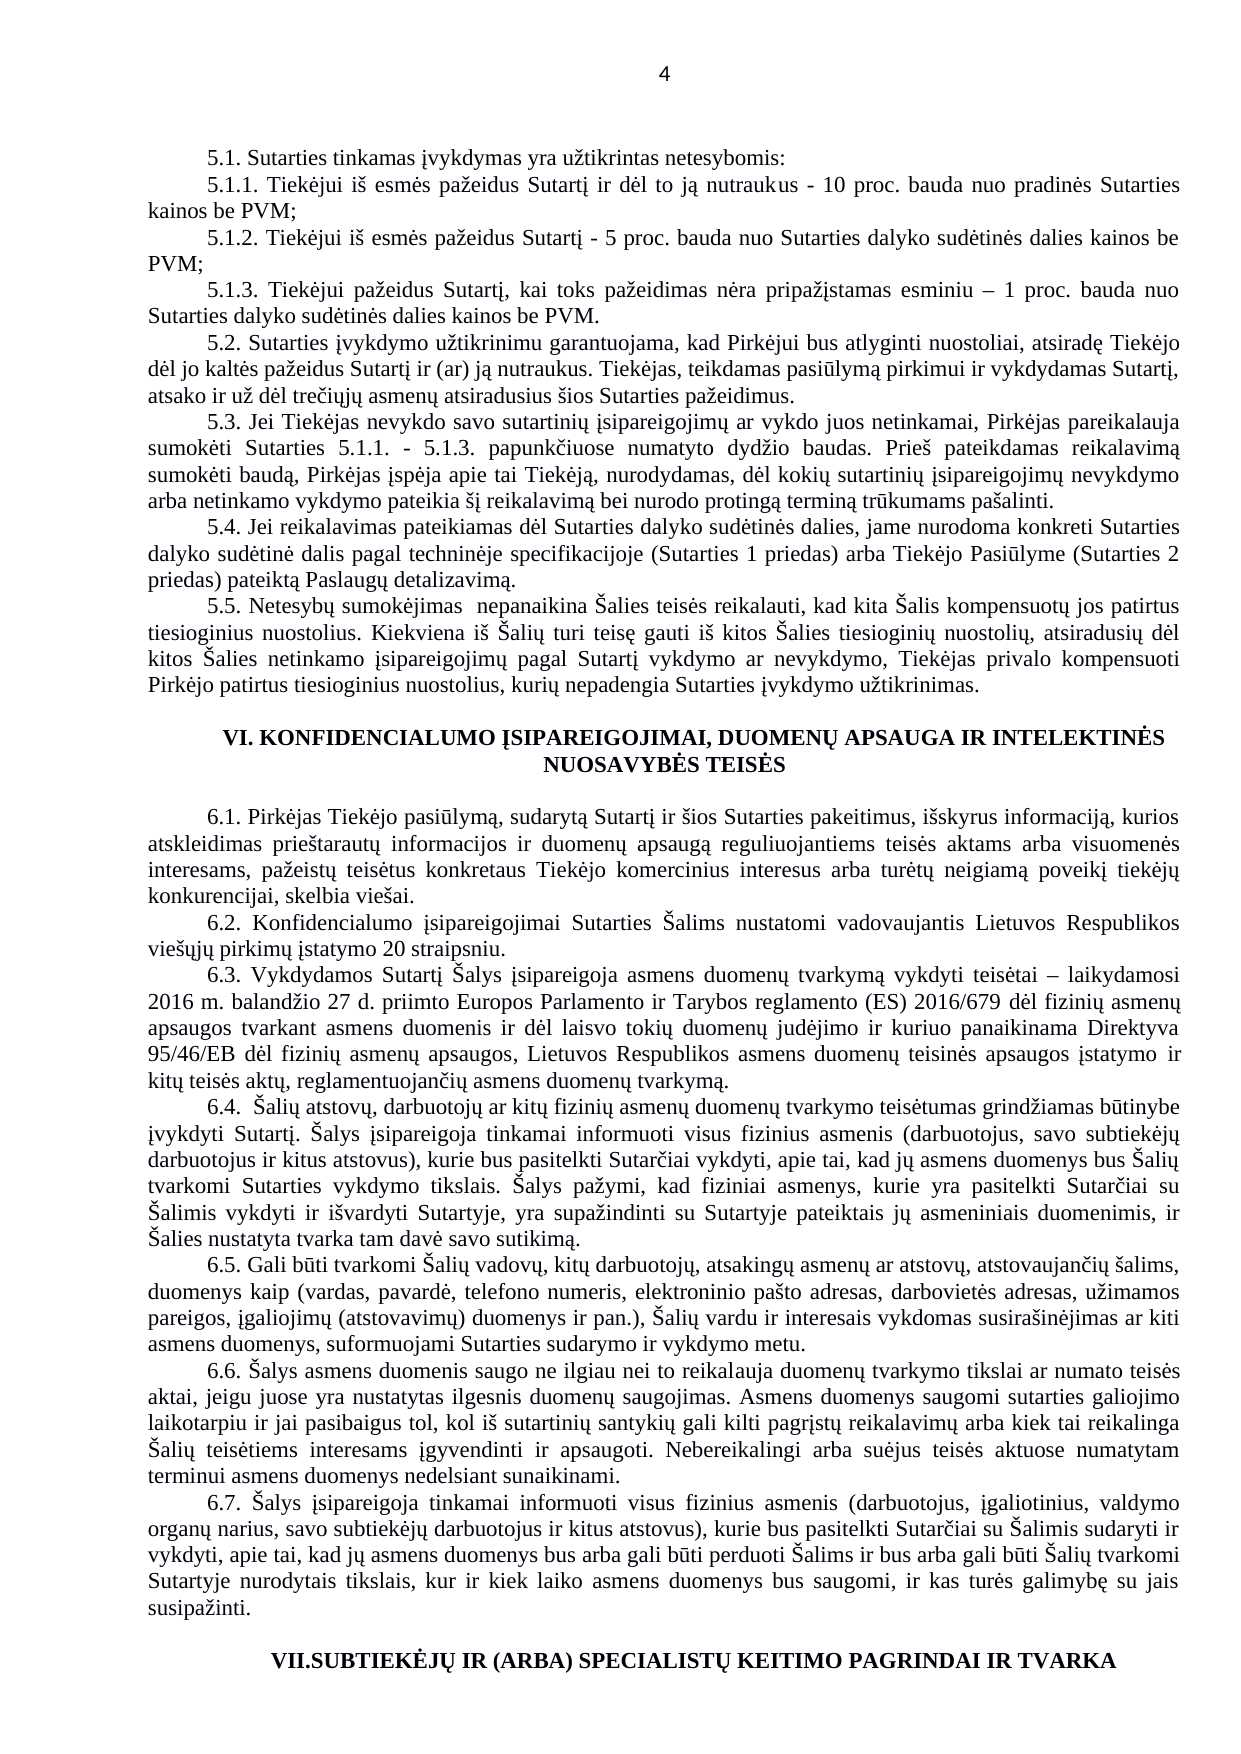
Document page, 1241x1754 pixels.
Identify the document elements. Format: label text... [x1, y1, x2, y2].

text 6.1. Pirkėjas Tiekėjo pasiūlymą, sudarytą Sutartį ir šios Sutarties pakeitimus, išskyrus informaciją, kurios atskleidimas prieštarautų informacijos ir duomenų apsaugą reguliuojantiems teisės aktams arba visuomenės interesams, pažeistų teisėtus konkretaus Tiekėjo komercinius interesus arba turėtų neigiamą poveikį tiekėjų konkurencijai, skelbia viešai. [148, 803, 1181, 909]
text 5.2. Sutarties įvykdymo užtikrinimu garantuojama, kad Pirkėjui bus atlyginti nuostoliai, atsiradę Tiekėjo dėl jo kaltės pažeidus Sutartį ir (ar) ją nutraukus. Tiekėjas, teikdamas pasiūlymą pirkimui ir vykdydamas Sutartį, atsako ir už dėl trečiųjų asmenų atsiradusius šios Sutarties pažeidimus. [148, 329, 1181, 408]
text 5.1.3. Tiekėjui pažeidus Sutartį, kai toks pažeidimas nėra pripažįstamas esminiu – 1 proc. bauda nuo Sutarties dalyko sudėtinės dalies kainos be PVM. [148, 276, 1181, 329]
text 6.7. Šalys įsipareigoja tinkamai informuoti visus fizinius asmenis (darbuotojus, įgaliotinius, valdymo organų narius, savo subtiekėjų darbuotojus ir kitus atstovus), kurie bus pasitelkti Sutarčiai su Šalimis sudaryti ir vykdyti, apie tai, kad jų asmens duomenys bus arba gali būti perduoti Šalims ir bus arba gali būti Šalių tvarkomi Sutartyje nurodytais tikslais, kur ir kiek laiko asmens duomenys bus saugomi, ir kas turės galimybę su jais susipažinti. [148, 1488, 1181, 1620]
text 5.5. Netesybų sumokėjimas nepanaikina Šalies teisės reikalauti, kad kita Šalis kompensuotų jos patirtus tiesioginius nuostolius. Kiekviena iš Šalių turi teisę gauti iš kitos Šalies tiesioginių nuostolių, atsiradusių dėl kitos Šalies netinkamo įsipareigojimų pagal Sutartį vykdymo ar nevykdymo, Tiekėjas privalo kompensuoti Pirkėjo patirtus tiesioginius nuostolius, kurių nepadengia Sutarties įvykdymo užtikrinimas. [148, 592, 1181, 698]
text 5.1.1. Tiekėjui iš esmės pažeidus Sutartį ir dėl to ją nutraukus - 10 proc. bauda nuo pradinės Sutarties kainos be PVM; [148, 171, 1181, 223]
text 5.1.2. Tiekėjui iš esmės pažeidus Sutartį - 5 proc. bauda nuo Sutarties dalyko sudėtinės dalies kainos be PVM; [148, 223, 1181, 276]
text 6.5. Gali būti tvarkomi Šalių vadovų, kitų darbuotojų, atsakingų asmenų ar atstovų, atstovaujančių šalims, duomenys kaip (vardas, pavardė, telefono numeris, elektroninio pašto adresas, darbovietės adresas, užimamos pareigos, įgaliojimų (atstovavimų) duomenys ir pan.), Šalių vardu ir interesais vykdomas susirašinėjimas ar kiti asmens duomenys, suformuojami Sutarties sudarymo ir vykdymo metu. [148, 1251, 1181, 1357]
text VI. KONFIDENCIALUMO ĮSIPAREIGOJIMAI, DUOMENŲ APSAUGA IR INTELEKTINĖS NUOSAVYBĖS TEISĖS [148, 724, 1181, 777]
text 6.3. Vykdydamos Sutartį Šalys įsipareigoja asmens duomenų tvarkymą vykdyti teisėtai – laikydamosi 2016 m. balandžio 27 d. priimto Europos Parlamento ir Tarybos reglamento (ES) 2016/679 dėl fizinių asmenų apsaugos tvarkant asmens duomenis ir dėl laisvo tokių duomenų judėjimo ir kuriuo panaikinama Direktyva 95/46/EB dėl fizinių asmenų apsaugos, Lietuvos Respublikos asmens duomenų teisinės apsaugos įstatymo ir kitų teisės aktų, reglamentuojančių asmens duomenų tvarkymą. [148, 961, 1181, 1093]
text 6.4. Šalių atstovų, darbuotojų ar kitų fizinių asmenų duomenų tvarkymo teisėtumas grindžiamas būtinybe įvykdyti Sutartį. Šalys įsipareigoja tinkamai informuoti visus fizinius asmenis (darbuotojus, savo subtiekėjų darbuotojus ir kitus atstovus), kurie bus pasitelkti Sutarčiai vykdyti, apie tai, kad jų asmens duomenys bus Šalių tvarkomi Sutarties vykdymo tikslais. Šalys pažymi, kad fiziniai asmenys, kurie yra pasitelkti Sutarčiai su Šalimis vykdyti ir išvardyti Sutartyje, yra supažindinti su Sutartyje pateiktais jų asmeniniais duomenimis, ir Šalies nustatyta tvarka tam davė savo sutikimą. [148, 1093, 1181, 1251]
text 5.4. Jei reikalavimas pateikiamas dėl Sutarties dalyko sudėtinės dalies, jame nurodoma konkreti Sutarties dalyko sudėtinė dalis pagal techninėje specifikacijoje (Sutarties 1 priedas) arba Tiekėjo Pasiūlyme (Sutarties 2 priedas) pateiktą Paslaugų detalizavimą. [148, 513, 1181, 592]
text 6.2. Konfidencialumo įsipareigojimai Sutarties Šalims nustatomi vadovaujantis Lietuvos Respublikos viešųjų pirkimų įstatymo 20 straipsniu. [148, 909, 1181, 961]
text 5.3. Jei Tiekėjas nevykdo savo sutartinių įsipareigojimų ar vykdo juos netinkamai, Pirkėjas pareikalauja sumokėti Sutarties 5.1.1. - 5.1.3. papunkčiuose numatyto dydžio baudas. Prieš pateikdamas reikalavimą sumokėti baudą, Pirkėjas įspėja apie tai Tiekėją, nurodydamas, dėl kokių sutartinių įsipareigojimų nevykdymo arba netinkamo vykdymo pateikia šį reikalavimą bei nurodo protingą terminą trūkumams pašalinti. [148, 408, 1181, 513]
text 6.6. Šalys asmens duomenis saugo ne ilgiau nei to reikalauja duomenų tvarkymo tikslai ar numato teisės aktai, jeigu juose yra nustatytas ilgesnis duomenų saugojimas. Asmens duomenys saugomi sutarties galiojimo laikotarpiu ir jai pasibaigus tol, kol iš sutartinių santykių gali kilti pagrįstų reikalavimų arba kiek tai reikalinga Šalių teisėtiems interesams įgyvendinti ir apsaugoti. Nebereikalingi arba suėjus teisės aktuose numatytam terminui asmens duomenys nedelsiant sunaikinami. [148, 1357, 1181, 1488]
text VII.SUBTIEKĖJŲ IR (ARBA) SPECIALISTŲ KEITIMO PAGRINDAI IR TVARKA [148, 1647, 1181, 1673]
